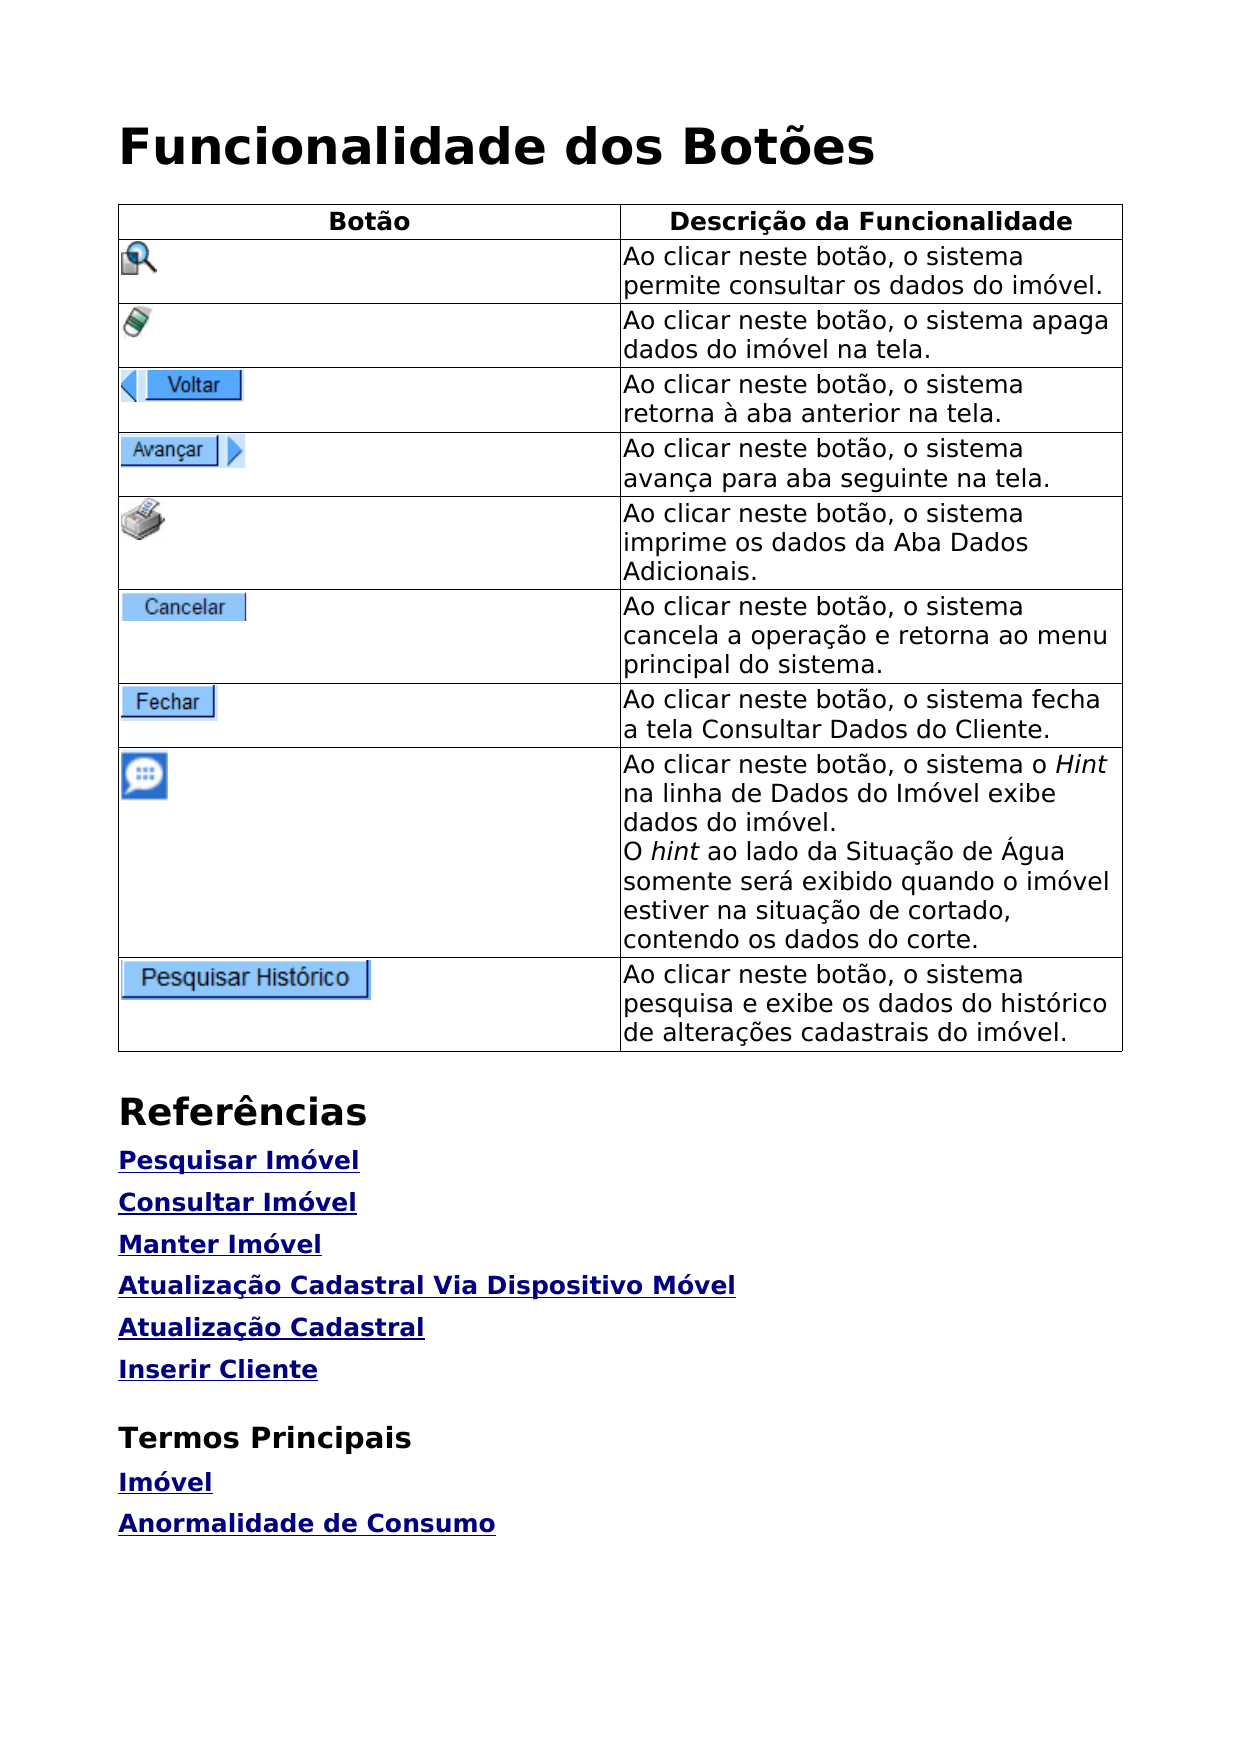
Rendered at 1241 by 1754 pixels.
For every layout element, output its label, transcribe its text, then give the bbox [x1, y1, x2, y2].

subtitle Termos Principais [118, 1422, 1122, 1456]
picture [121, 306, 153, 339]
picture [121, 241, 157, 275]
picture [121, 750, 168, 802]
text Atualização Cadastral [118, 1313, 1122, 1342]
table_cell [119, 684, 620, 747]
picture [121, 498, 165, 540]
text Inserir Cliente [118, 1355, 1122, 1384]
table_cell [119, 497, 620, 589]
table_cell [119, 240, 620, 303]
table_cell Ao clicar neste botão, o sistema retorna à aba anterior na tela. [621, 368, 1122, 432]
text Anormalidade de Consumo [118, 1510, 1122, 1539]
text Consultar Imóvel [118, 1188, 1122, 1217]
text Pesquisar Imóvel [118, 1147, 1122, 1176]
text Imóvel [118, 1468, 1122, 1497]
table_cell [119, 304, 620, 367]
picture [121, 592, 247, 621]
table_cell Ao clicar neste botão, o sistema fecha a tela Consultar Dados do Cliente. [621, 684, 1122, 747]
table_cell Ao clicar neste botão, o sistema pesquisa e exibe os dados do histórico de alterações cadastrais do imóvel. [621, 958, 1122, 1051]
table_cell [119, 368, 620, 432]
table_cell Ao clicar neste botão, o sistema avança para aba seguinte na tela. [621, 433, 1122, 496]
table_cell Ao clicar neste botão, o sistema o Hint na linha de Dados do Imóvel exibe dados do imóvel. O hint ao lado da Situação de Água somente será exibido quando o imóvel estiver na situação de cortado, contendo os dados do corte. [621, 748, 1122, 957]
table_cell [119, 958, 620, 1051]
text Manter Imóvel [118, 1230, 1122, 1259]
picture [121, 370, 245, 402]
table_cell Ao clicar neste botão, o sistema permite consultar os dados do imóvel. [621, 240, 1122, 303]
table_header Descrição da Funcionalidade [621, 205, 1122, 239]
table_cell Ao clicar neste botão, o sistema cancela a operação e retorna ao menu principal do sistema. [621, 590, 1122, 683]
table_cell [119, 433, 620, 496]
picture [121, 685, 218, 721]
picture [121, 960, 372, 1000]
table_cell [119, 590, 620, 683]
table_cell Ao clicar neste botão, o sistema imprime os dados da Aba Dados Adicionais. [621, 497, 1122, 589]
subtitle Funcionalidade dos Botões [118, 118, 1122, 176]
picture [121, 434, 247, 468]
subtitle Referências [118, 1090, 1122, 1134]
table_cell [119, 748, 620, 957]
table_cell Ao clicar neste botão, o sistema apaga dados do imóvel na tela. [621, 304, 1122, 367]
text Atualização Cadastral Via Dispositivo Móvel [118, 1272, 1122, 1301]
table_header Botão [119, 205, 620, 239]
